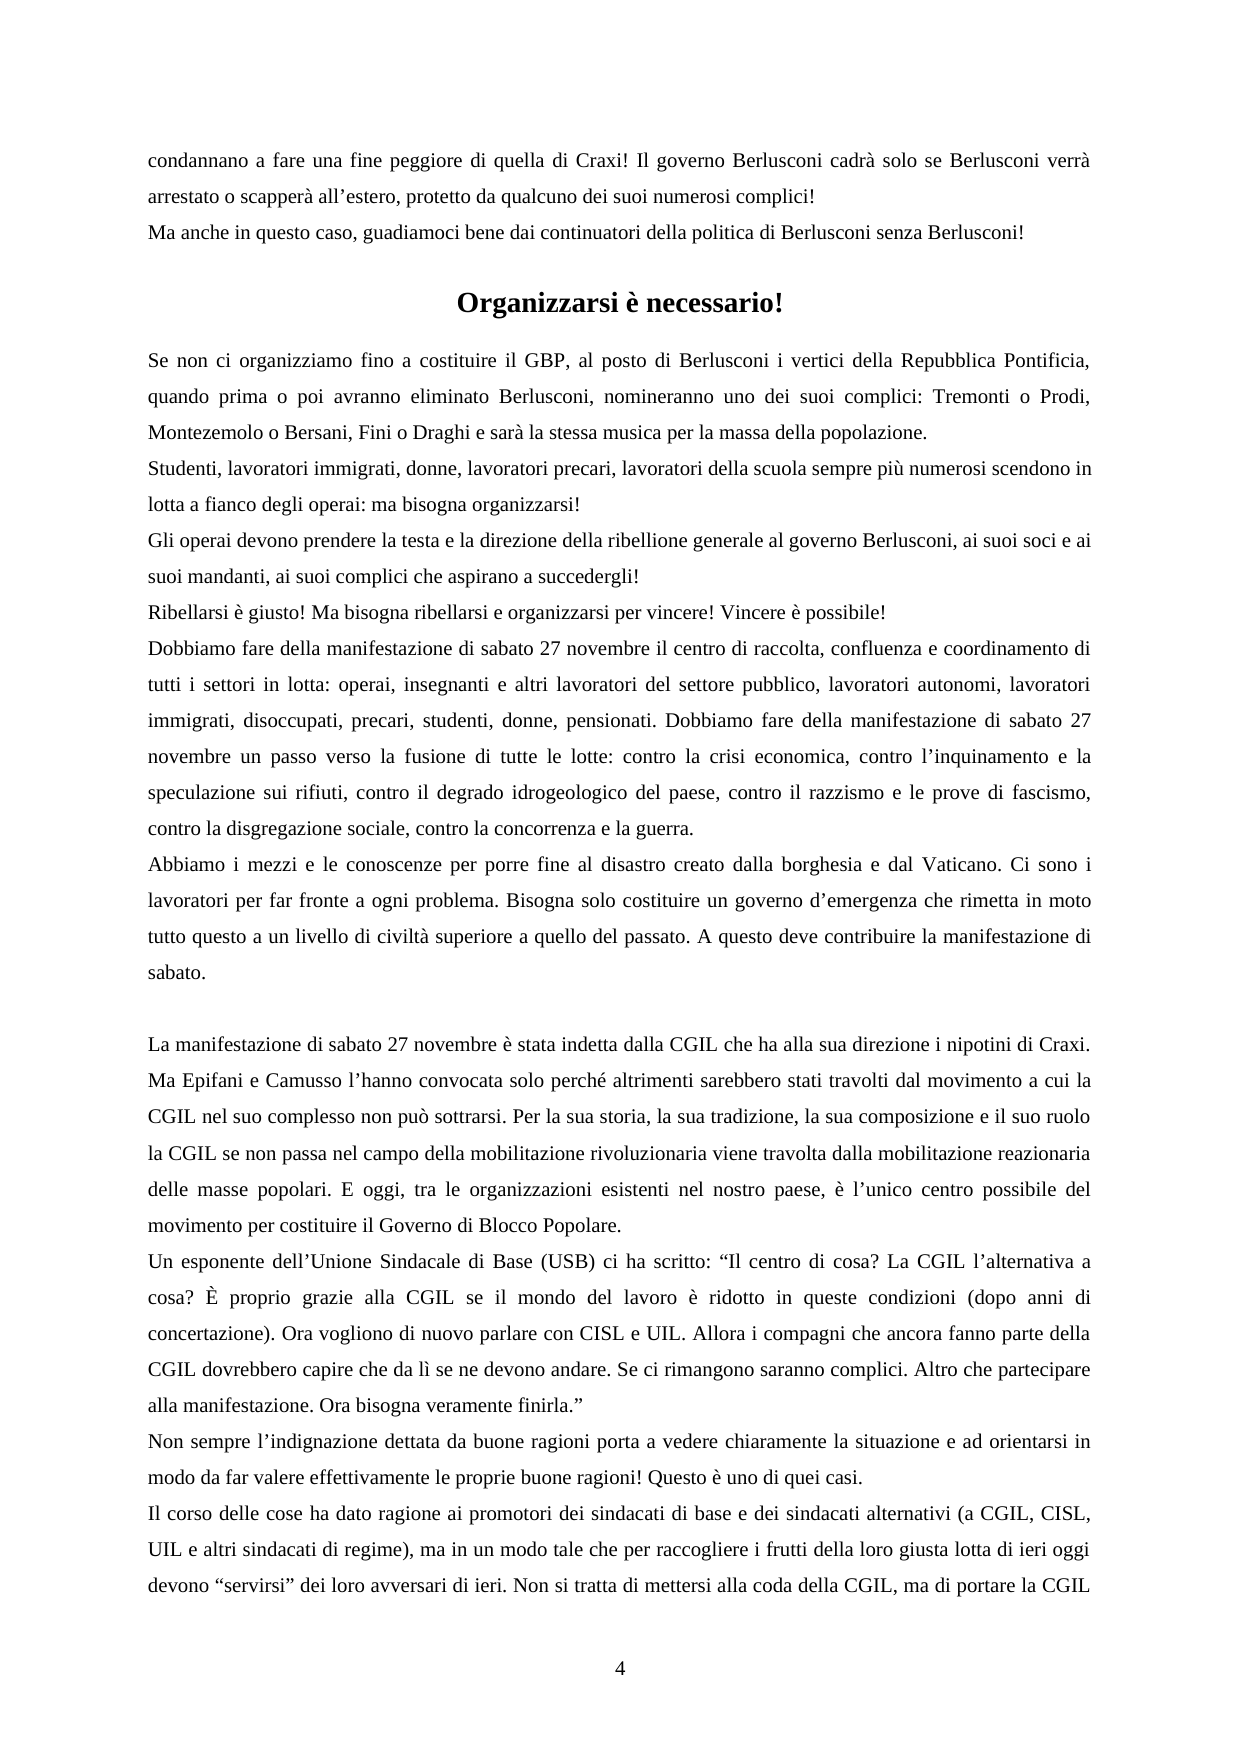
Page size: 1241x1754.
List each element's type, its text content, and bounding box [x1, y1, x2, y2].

text condannano a fare una fine peggiore di quella di Craxi! Il governo Berlusconi cadrà solo se Berlusconi verrà arrestato o scapperà all’estero, protetto da qualcuno dei suoi numerosi complici! [148, 148, 1092, 208]
text Se non ci organizziamo fino a costituire il GBP, al posto di Berlusconi i vertici della Repubblica Pontificia, quando prima o poi avranno eliminato Berlusconi, nomineranno uno dei suoi complici: Tremonti o Prodi, Montezemolo o Bersani, Fini o Draghi e sarà la stessa musica per la massa della popolazione. [148, 348, 1092, 444]
text Studenti, lavoratori immigrati, donne, lavoratori precari, lavoratori della scuola sempre più numerosi scendono in lotta a fianco degli operai: ma bisogna organizzarsi! [148, 456, 1092, 516]
text Dobbiamo fare della manifestazione di sabato 27 novembre il centro di raccolta, confluenza e coordinamento di tutti i settori in lotta: operai, insegnanti e altri lavoratori del settore pubblico, lavoratori autonomi, lavoratori immigrati, disoccupati, precari, studenti, donne, pensionati. Dobbiamo fare della manifestazione di sabato 27 novembre un passo verso la fusione di tutte le lotte: contro la crisi economica, contro l’inquinamento e la speculazione sui rifiuti, contro il degrado idrogeologico del paese, contro il razzismo e le prove di fascismo, contro la disgregazione sociale, contro la concorrenza e la guerra. [148, 636, 1092, 840]
text Non sempre l’indignazione dettata da buone ragioni porta a vedere chiaramente la situazione e ad orientarsi in modo da far valere effettivamente le proprie buone ragioni! Questo è uno di quei casi. [148, 1429, 1092, 1489]
text Gli operai devono prendere la testa e la direzione della ribellione generale al governo Berlusconi, ai suoi soci e ai suoi mandanti, ai suoi complici che aspirano a succedergli! [148, 528, 1092, 588]
text Organizzarsi è necessario! [148, 285, 1092, 318]
text Ribellarsi è giusto! Ma bisogna ribellarsi e organizzarsi per vincere! Vincere è possibile! [148, 600, 1092, 624]
text Un esponente dell’Unione Sindacale di Base (USB) ci ha scritto: “Il centro di cosa? La CGIL l’alternativa a cosa? È proprio grazie alla CGIL se il mondo del lavoro è ridotto in queste condizioni (dopo anni di concertazione). Ora vogliono di nuovo parlare con CISL e UIL. Allora i compagni che ancora fanno parte della CGIL dovrebbero capire che da lì se ne devono andare. Se ci rimangono saranno complici. Altro che partecipare alla manifestazione. Ora bisogna veramente finirla.” [148, 1249, 1092, 1417]
text Ma anche in questo caso, guadiamoci bene dai continuatori della politica di Berlusconi senza Berlusconi! [148, 220, 1092, 244]
text Il corso delle cose ha dato ragione ai promotori dei sindacati di base e dei sindacati alternativi (a CGIL, CISL, UIL e altri sindacati di regime), ma in un modo tale che per raccogliere i frutti della loro giusta lotta di ieri oggi devono “servirsi” dei loro avversari di ieri. Non si tratta di mettersi alla coda della CGIL, ma di portare la CGIL [148, 1501, 1092, 1597]
text Abbiamo i mezzi e le conoscenze per porre fine al disastro creato dalla borghesia e dal Vaticano. Ci sono i lavoratori per far fronte a ogni problema. Bisogna solo costituire un governo d’emergenza che rimetta in moto tutto questo a un livello di civiltà superiore a quello del passato. A questo deve contribuire la manifestazione di sabato. [148, 852, 1092, 984]
text La manifestazione di sabato 27 novembre è stata indetta dalla CGIL che ha alla sua direzione i nipotini di Craxi. Ma Epifani e Camusso l’hanno convocata solo perché altrimenti sarebbero stati travolti dal movimento a cui la CGIL nel suo complesso non può sottrarsi. Per la sua storia, la sua tradizione, la sua composizione e il suo ruolo la CGIL se non passa nel campo della mobilitazione rivoluzionaria viene travolta dalla mobilitazione reazionaria delle masse popolari. E oggi, tra le organizzazioni esistenti nel nostro paese, è l’unico centro possibile del movimento per costituire il Governo di Blocco Popolare. [148, 1032, 1092, 1237]
